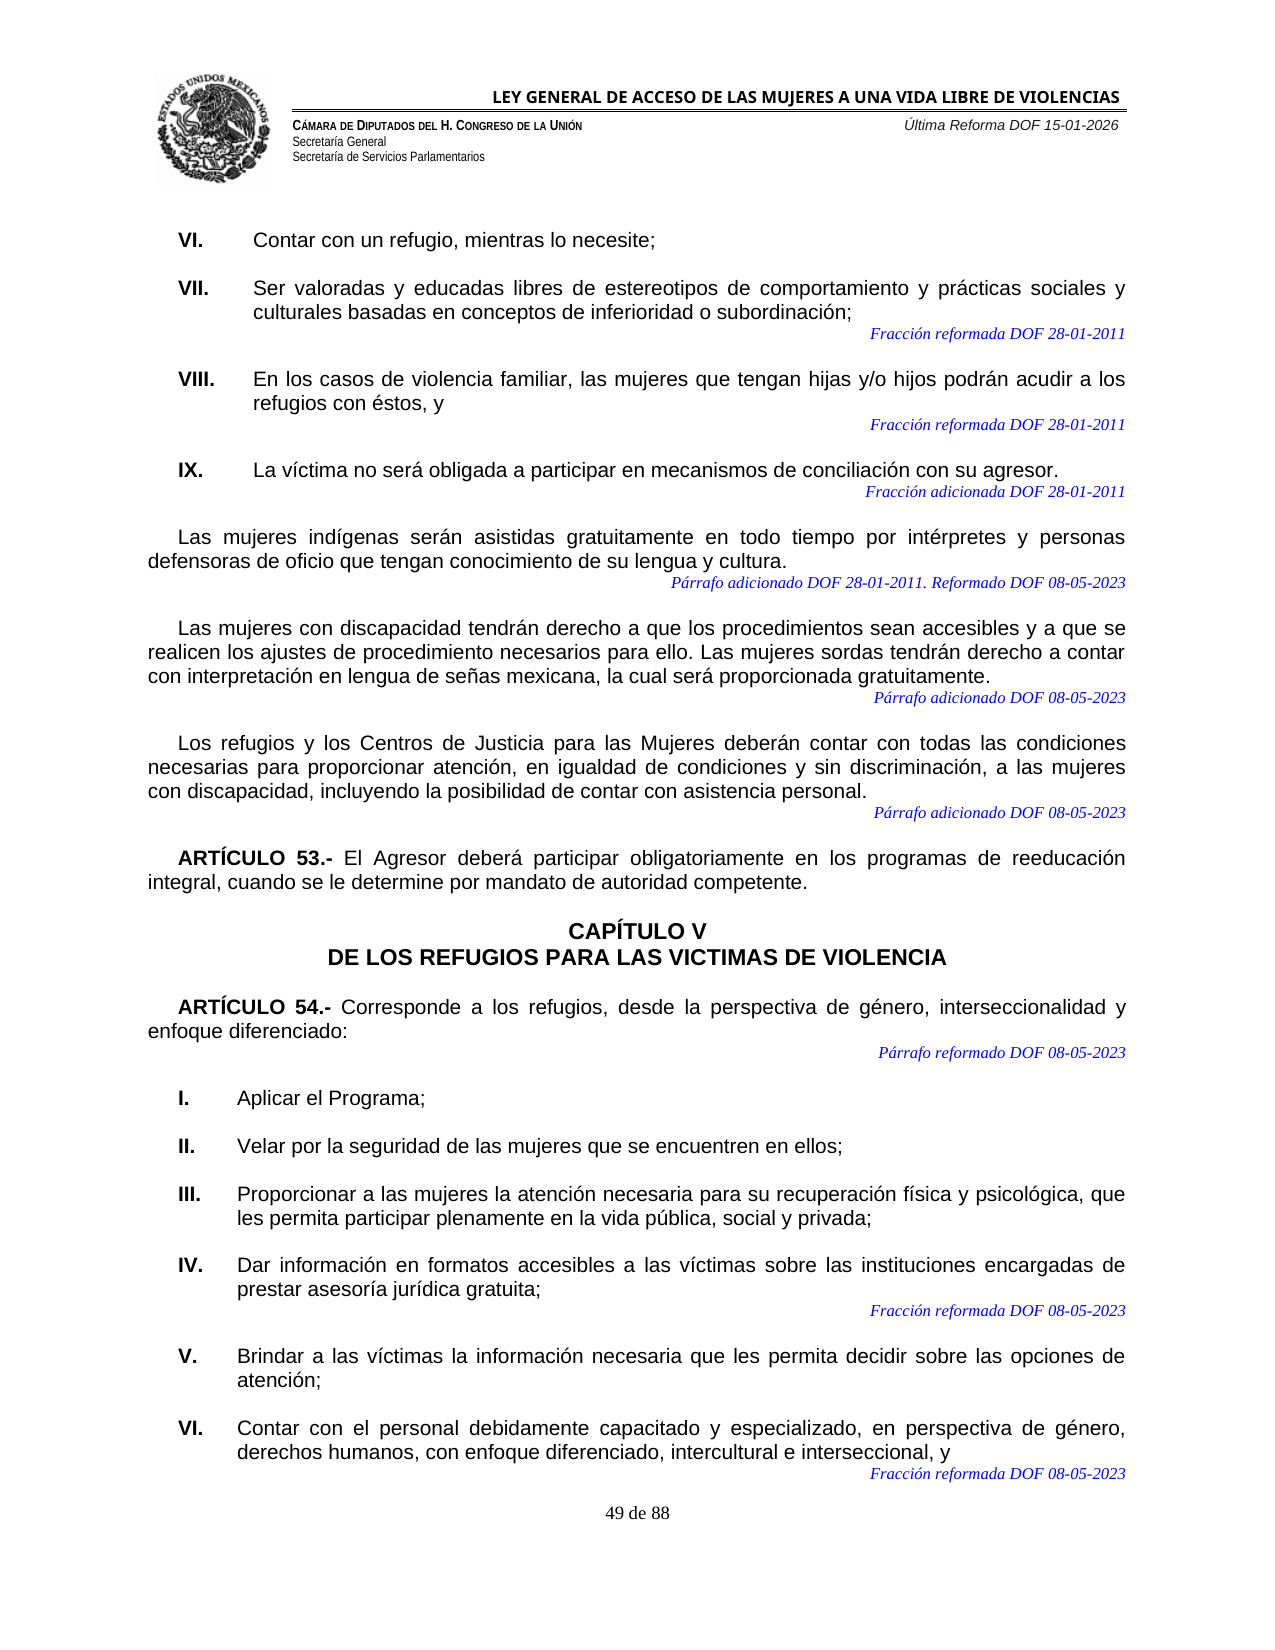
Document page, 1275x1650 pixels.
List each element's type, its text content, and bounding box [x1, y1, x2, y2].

text Las mujeres con discapacidad tendrán derecho a que los procedimientos sean accesibles y a que se realicen los ajustes de procedimiento necesarios para ello. Las mujeres sordas tendrán derecho a contar con interpretación en lengua de señas mexicana, la cual será proporcionada gratuitamente. [148, 616, 1127, 688]
text Las mujeres indígenas serán asistidas gratuitamente en todo tiempo por intérpretes y personas defensoras de oficio que tengan conocimiento de su lengua y cultura. [148, 525, 1127, 573]
text VIII. En los casos de violencia familiar, las mujeres que tengan hijas y/o hijos podrán acudir a los refugios con éstos, y [178, 367, 1127, 415]
text CAPÍTULO V [148, 918, 1127, 944]
text Fracción adicionada DOF 28-01-2011 [148, 482, 1127, 501]
text ARTÍCULO 54.- Corresponde a los refugios, desde la perspectiva de género, interseccionalidad y enfoque diferenciado: [148, 994, 1127, 1042]
text Párrafo adicionado DOF 08-05-2023 [148, 688, 1127, 707]
text Fracción reformada DOF 28-01-2011 [178, 415, 1127, 434]
text DE LOS REFUGIOS PARA LAS VICTIMAS DE VIOLENCIA [148, 944, 1127, 971]
text II. Velar por la seguridad de las mujeres que se encuentren en ellos; [178, 1133, 1127, 1157]
text Párrafo adicionado DOF 08-05-2023 [148, 803, 1127, 822]
text I. Aplicar el Programa; [178, 1086, 1127, 1109]
text ARTÍCULO 53.- El Agresor deberá participar obligatoriamente en los programas de reeducación integral, cuando se le determine por mandato de autoridad competente. [148, 846, 1127, 894]
text Fracción reformada DOF 08-05-2023 [148, 1301, 1127, 1320]
text VI. Contar con un refugio, mientras lo necesite; [178, 228, 1127, 252]
text Los refugios y los Centros de Justicia para las Mujeres deberán contar con todas las condiciones necesarias para proporcionar atención, en igualdad de condiciones y sin discriminación, a las mujeres con discapacidad, incluyendo la posibilidad de contar con asistencia personal. [148, 731, 1127, 803]
text VII. Ser valoradas y educadas libres de estereotipos de comportamiento y prácticas sociales y culturales basadas en conceptos de inferioridad o subordinación; [178, 276, 1127, 324]
text III. Proporcionar a las mujeres la atención necesaria para su recuperación física y psicológica, que les permita participar plenamente en la vida pública, social y privada; [178, 1181, 1127, 1229]
text V. Brindar a las víctimas la información necesaria que les permita decidir sobre las opciones de atención; [178, 1344, 1127, 1392]
text Fracción reformada DOF 28-01-2011 [178, 324, 1127, 343]
text Fracción reformada DOF 08-05-2023 [148, 1464, 1127, 1483]
text IV. Dar información en formatos accesibles a las víctimas sobre las instituciones encargadas de prestar asesoría jurídica gratuita; [178, 1253, 1127, 1301]
text Párrafo adicionado DOF 28-01-2011. Reformado DOF 08-05-2023 [148, 573, 1127, 592]
text Párrafo reformado DOF 08-05-2023 [148, 1042, 1127, 1062]
text IX. La víctima no será obligada a participar en mecanismos de conciliación con su agresor. [178, 458, 1127, 482]
text VI. Contar con el personal debidamente capacitado y especializado, en perspectiva de género, derechos humanos, con enfoque diferenciado, intercultural e interseccional, y [178, 1416, 1127, 1464]
